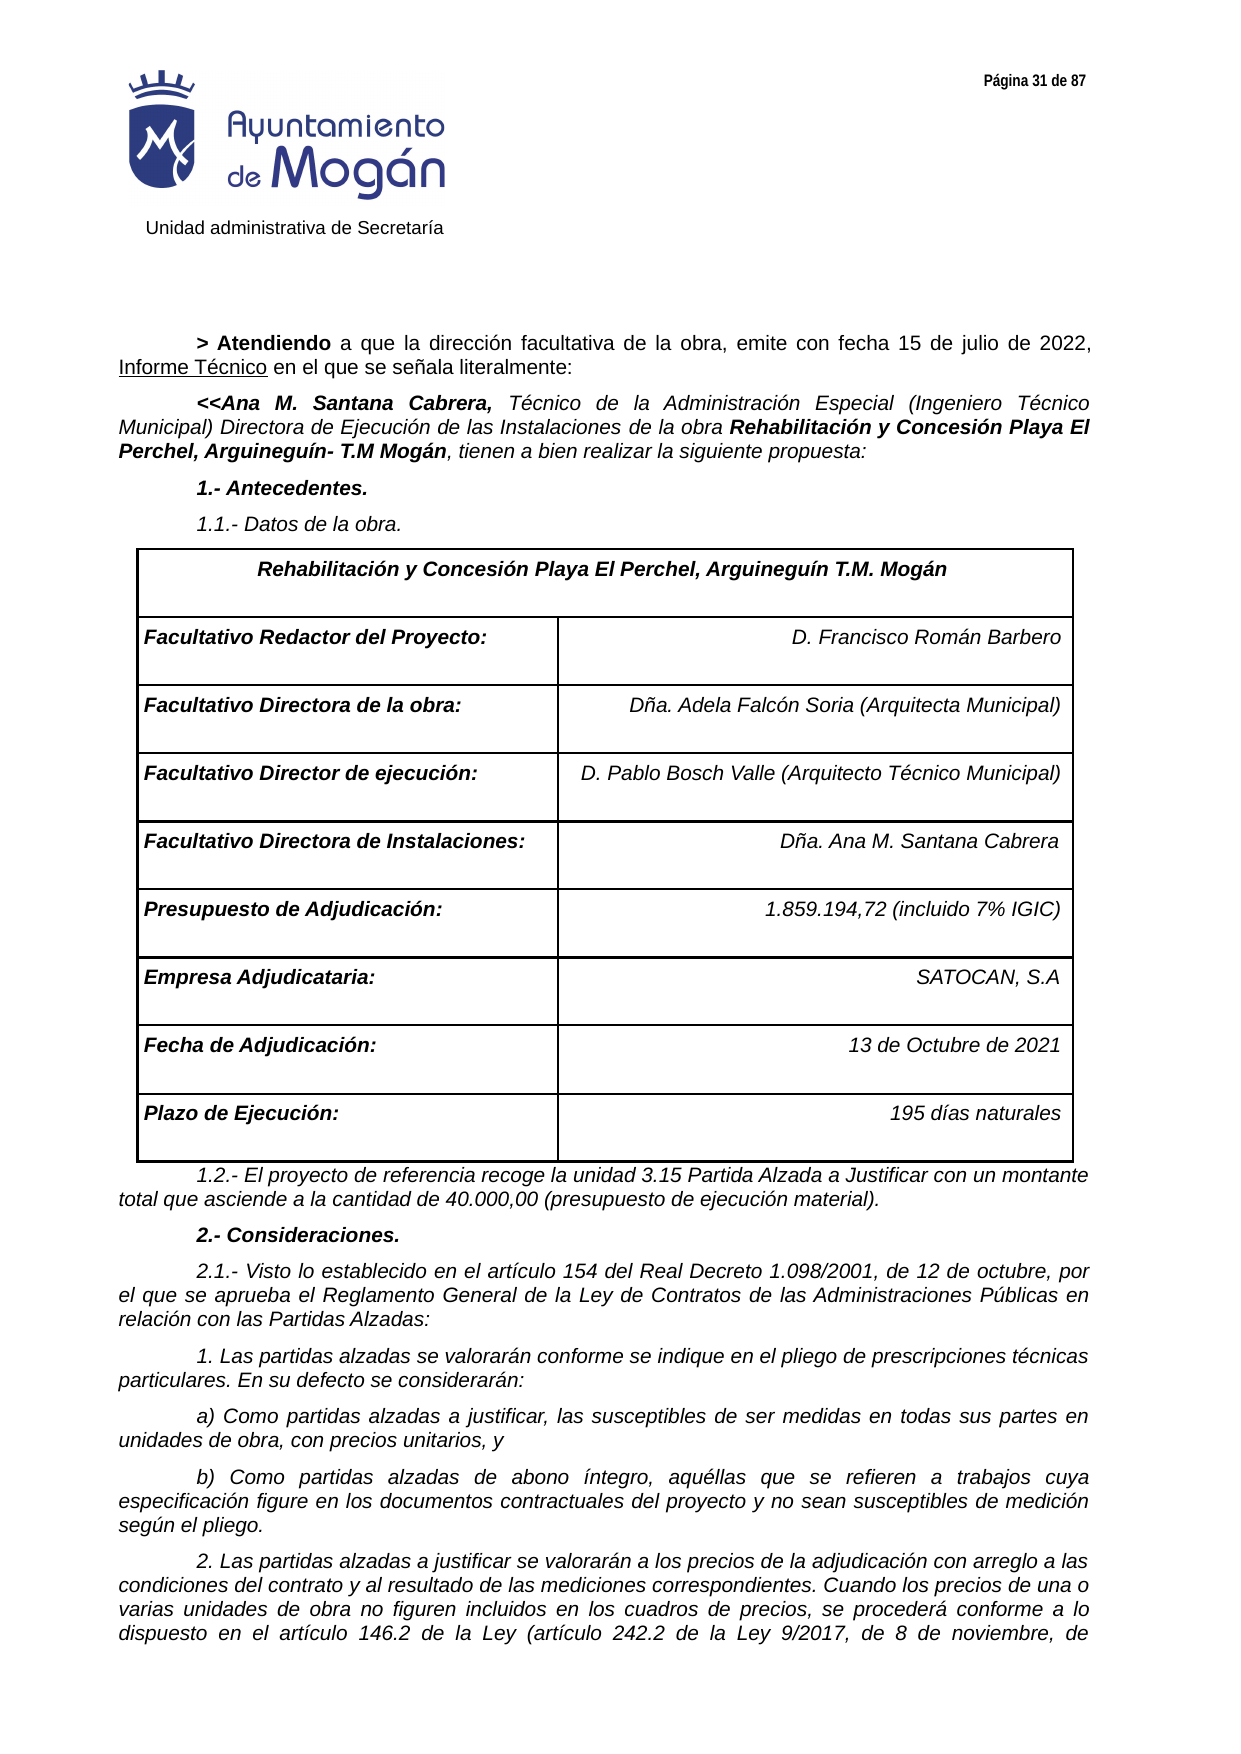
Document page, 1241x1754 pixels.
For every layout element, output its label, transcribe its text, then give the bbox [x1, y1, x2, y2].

text b) Como partidas alzadas de abono íntegro, aquéllas que se refieren a trabajos cuya especificación figure en los documentos contractuales del proyecto y no sean susceptibles de medición según el pliego. [118, 1464, 1092, 1536]
table_cell Presupuesto de Adjudicación: [139, 890, 557, 956]
table_cell Facultativo Director de ejecución: [139, 754, 557, 820]
text 1.- Antecedentes. [118, 475, 1092, 499]
table_cell 1.859.194,72 (incluido 7% IGIC) [559, 890, 1072, 956]
picture [128, 70, 445, 206]
table_cell D. Francisco Román Barbero [559, 618, 1072, 684]
table_cell SATOCAN, S.A [559, 959, 1072, 1024]
table_cell Plazo de Ejecución: [139, 1095, 557, 1160]
table_cell Fecha de Adjudicación: [139, 1026, 557, 1092]
text 2.1.- Visto lo establecido en el artículo 154 del Real Decreto 1.098/2001, de 12 de octubre, por el que se aprueba el Reglamento General de la Ley de Contratos de las Administraciones Públicas en relación con las Partidas Alzadas: [118, 1259, 1092, 1331]
text 1.1.- Datos de la obra. [118, 512, 1092, 536]
table_cell Facultativo Directora de Instalaciones: [139, 823, 557, 888]
table_cell D. Pablo Bosch Valle (Arquitecto Técnico Municipal) [559, 754, 1072, 820]
text a) Como partidas alzadas a justificar, las susceptibles de ser medidas en todas sus partes en unidades de obra, con precios unitarios, y [118, 1404, 1092, 1452]
text 1.2.- El proyecto de referencia recoge la unidad 3.15 Partida Alzada a Justificar con un montante total que asciende a la cantidad de 40.000,00 (presupuesto de ejecución material). [118, 1162, 1092, 1210]
table_cell Dña. Ana M. Santana Cabrera [559, 823, 1072, 888]
text 2. Las partidas alzadas a justificar se valorarán a los precios de la adjudicación con arreglo a las condiciones del contrato y al resultado de las mediciones correspondientes. Cuando los precios de una o varias unidades de obra no figuren incluidos en los cuadros de precios, se procederá conforme a lo dispuesto en el artículo 146.2 de la Ley (artículo 242.2 de la Ley 9/2017, de 8 de noviembre, de [118, 1549, 1092, 1645]
text 2.- Consideraciones. [118, 1223, 1092, 1247]
table_cell Facultativo Directora de la obra: [139, 686, 557, 752]
table_cell 13 de Octubre de 2021 [559, 1026, 1072, 1092]
text 1. Las partidas alzadas se valorarán conforme se indique en el pliego de prescripciones técnicas particulares. En su defecto se considerarán: [118, 1344, 1092, 1392]
table_cell Empresa Adjudicataria: [139, 959, 557, 1024]
table_header Rehabilitación y Concesión Playa El Perchel, Arguineguín T.M. Mogán [139, 550, 1072, 616]
table_cell Dña. Adela Falcón Soria (Arquitecta Municipal) [559, 686, 1072, 752]
table_cell 195 días naturales [559, 1095, 1072, 1160]
text <<Ana M. Santana Cabrera, Técnico de la Administración Especial (Ingeniero Técnico Municipal) Directora de Ejecución de las Instalaciones de la obra Rehabilitación y Concesión Playa El Perchel, Arguineguín- T.M Mogán, tienen a bien realizar la siguiente propuesta: [118, 391, 1092, 463]
text > Atendiendo a que la dirección facultativa de la obra, emite con fecha 15 de julio de 2022, Informe Técnico en el que se señala literalmente: [118, 331, 1092, 378]
table_cell Facultativo Redactor del Proyecto: [139, 618, 557, 684]
